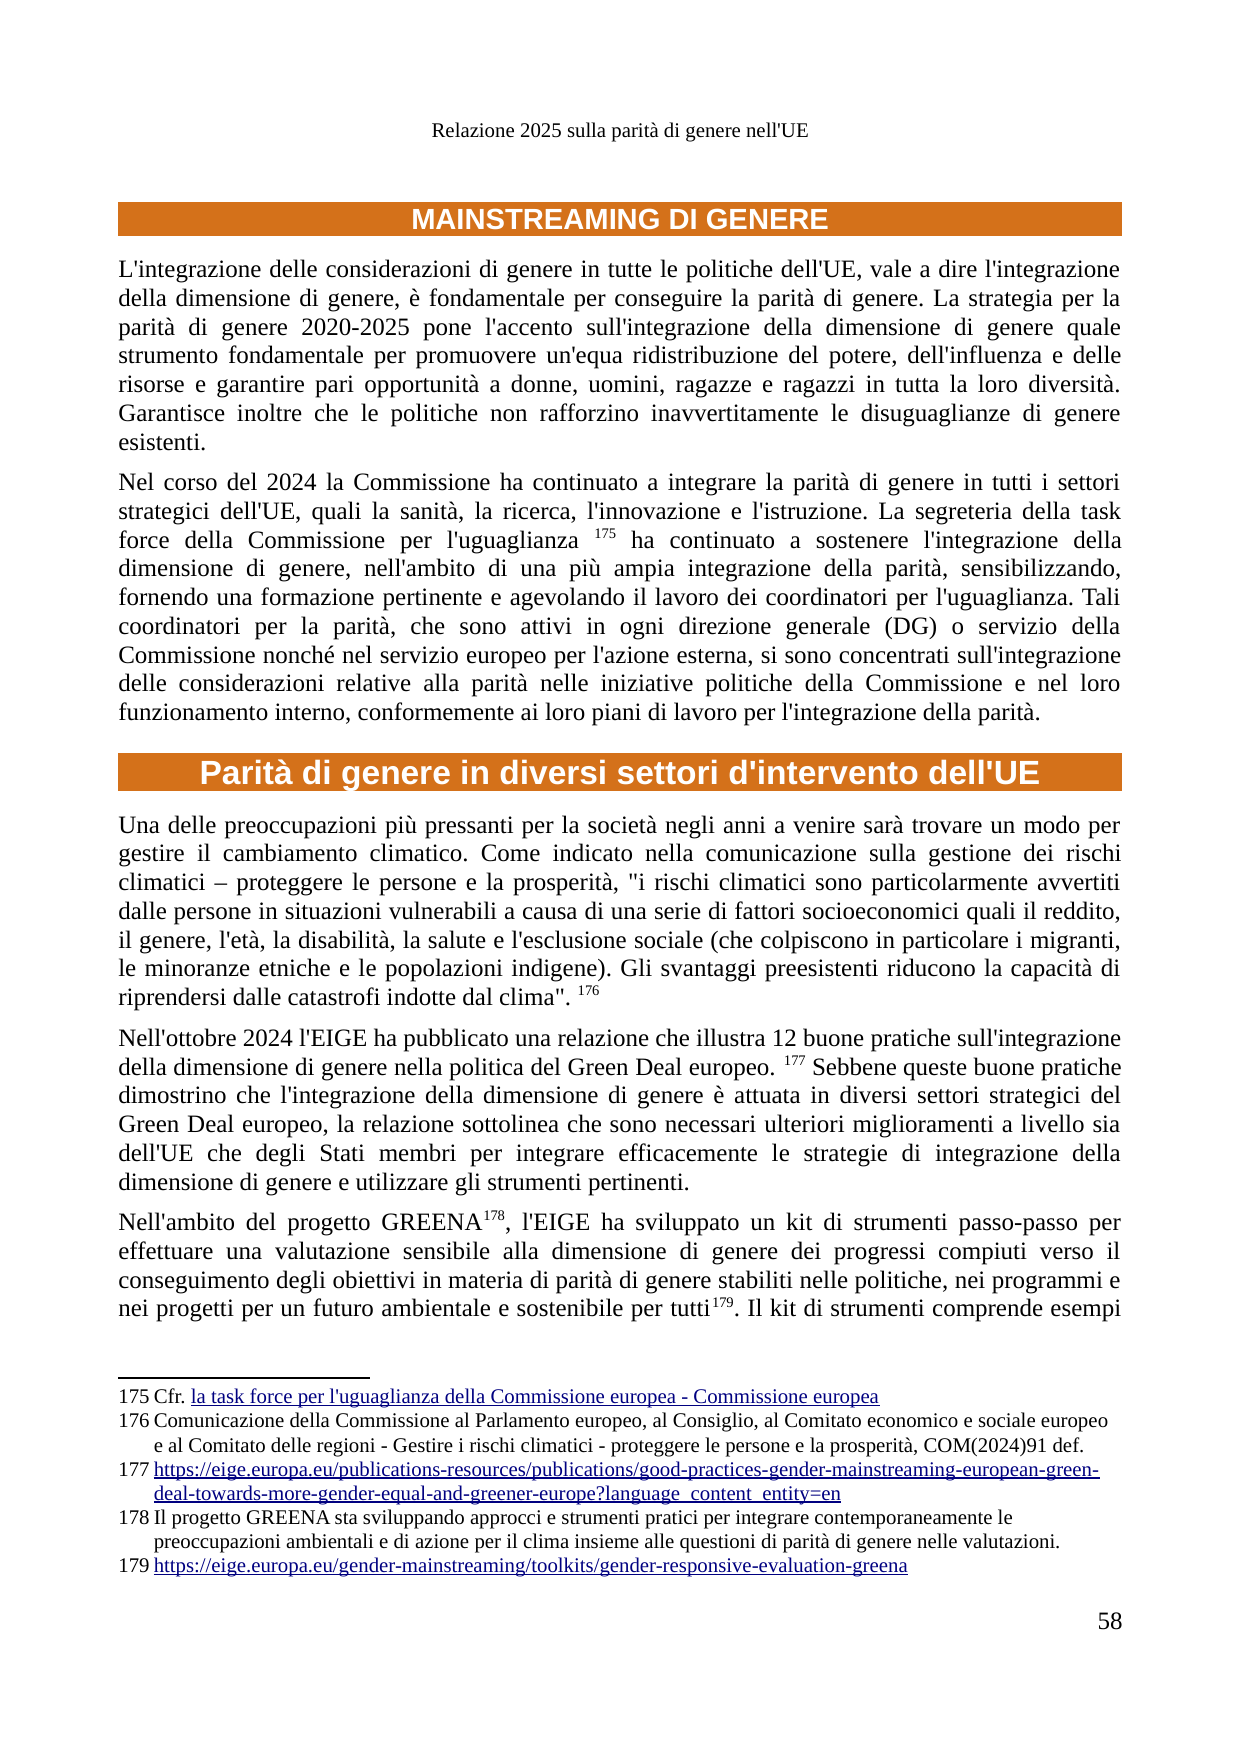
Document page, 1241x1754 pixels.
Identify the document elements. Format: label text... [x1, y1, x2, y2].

text Una delle preoccupazioni più pressanti per la società negli anni a venire sarà trovare un modo per gestire il cambiamento climatico. Come indicato nella comunicazione sulla gestione dei rischi climatici – proteggere le persone e la prosperità, "i rischi climatici sono particolarmente avvertiti dalle persone in situazioni vulnerabili a causa di una serie di fattori socioeconomici quali il reddito, il genere, l'età, la disabilità, la salute e l'esclusione sociale (che colpiscono in particolare i migranti, le minoranze etniche e le popolazioni indigene). Gli svantaggi preesistenti riducono la capacità di riprendersi dalle catastrofi indotte dal clima". [118, 810, 1122, 1011]
subtitle Parità di genere in diversi settori d'intervento dell'UE [118, 753, 1122, 791]
text https://eige.europa.eu/gender-mainstreaming/toolkits/gender-responsive-evaluation-greena [118, 1553, 1122, 1577]
text https://eige.europa.eu/publications-resources/publications/good-practices-gender-mainstreaming-european-green-deal-towards-more-gender-equal-and-greener-europe?language_content_entity=en [118, 1457, 1122, 1505]
text Il progetto GREENA sta sviluppando approcci e strumenti pratici per integrare contemporaneamente le preoccupazioni ambientali e di azione per il clima insieme alle questioni di parità di genere nelle valutazioni. [118, 1505, 1122, 1553]
text Comunicazione della Commissione al Parlamento europeo, al Consiglio, al Comitato economico e sociale europeo e al Comitato delle regioni - Gestire i rischi climatici - proteggere le persone e la prosperità, COM(2024)91 def. [118, 1408, 1122, 1457]
text Cfr. la task force per l'uguaglianza della Commissione europea - Commissione europea [118, 1384, 1122, 1408]
text L'integrazione delle considerazioni di genere in tutte le politiche dell'UE, vale a dire l'integrazione della dimensione di genere, è fondamentale per conseguire la parità di genere. La strategia per la parità di genere 2020-2025 pone l'accento sull'integrazione della dimensione di genere quale strumento fondamentale per promuovere un'equa ridistribuzione del potere, dell'influenza e delle risorse e garantire pari opportunità a donne, uomini, ragazze e ragazzi in tutta la loro diversità. Garantisce inoltre che le politiche non rafforzino inavvertitamente le disuguaglianze di genere esistenti. [118, 254, 1122, 455]
text Nell'ambito del progetto GREENA, l'EIGE ha sviluppato un kit di strumenti passo-passo per effettuare una valutazione sensibile alla dimensione di genere dei progressi compiuti verso il conseguimento degli obiettivi in materia di parità di genere stabiliti nelle politiche, nei programmi e nei progetti per un futuro ambientale e sostenibile per tutti. Il kit di strumenti comprende esempi [118, 1207, 1122, 1322]
text Nell'ottobre 2024 l'EIGE ha pubblicato una relazione che illustra 12 buone pratiche sull'integrazione della dimensione di genere nella politica del Green Deal europeo. Sebbene queste buone pratiche dimostrino che l'integrazione della dimensione di genere è attuata in diversi settori strategici del Green Deal europeo, la relazione sottolinea che sono necessari ulteriori miglioramenti a livello sia dell'UE che degli Stati membri per integrare efficacemente le strategie di integrazione della dimensione di genere e utilizzare gli strumenti pertinenti. [118, 1023, 1122, 1195]
subtitle MAINSTREAMING DI GENERE [118, 202, 1122, 236]
text Nel corso del 2024 la Commissione ha continuato a integrare la parità di genere in tutti i settori strategici dell'UE, quali la sanità, la ricerca, l'innovazione e l'istruzione. La segreteria della task force della Commissione per l'uguaglianza ha continuato a sostenere l'integrazione della dimensione di genere, nell'ambito di una più ampia integrazione della parità, sensibilizzando, fornendo una formazione pertinente e agevolando il lavoro dei coordinatori per l'uguaglianza. Tali coordinatori per la parità, che sono attivi in ogni direzione generale (DG) o servizio della Commissione nonché nel servizio europeo per l'azione esterna, si sono concentrati sull'integrazione delle considerazioni relative alla parità nelle iniziative politiche della Commissione e nel loro funzionamento interno, conformemente ai loro piani di lavoro per l'integrazione della parità. [118, 467, 1122, 726]
